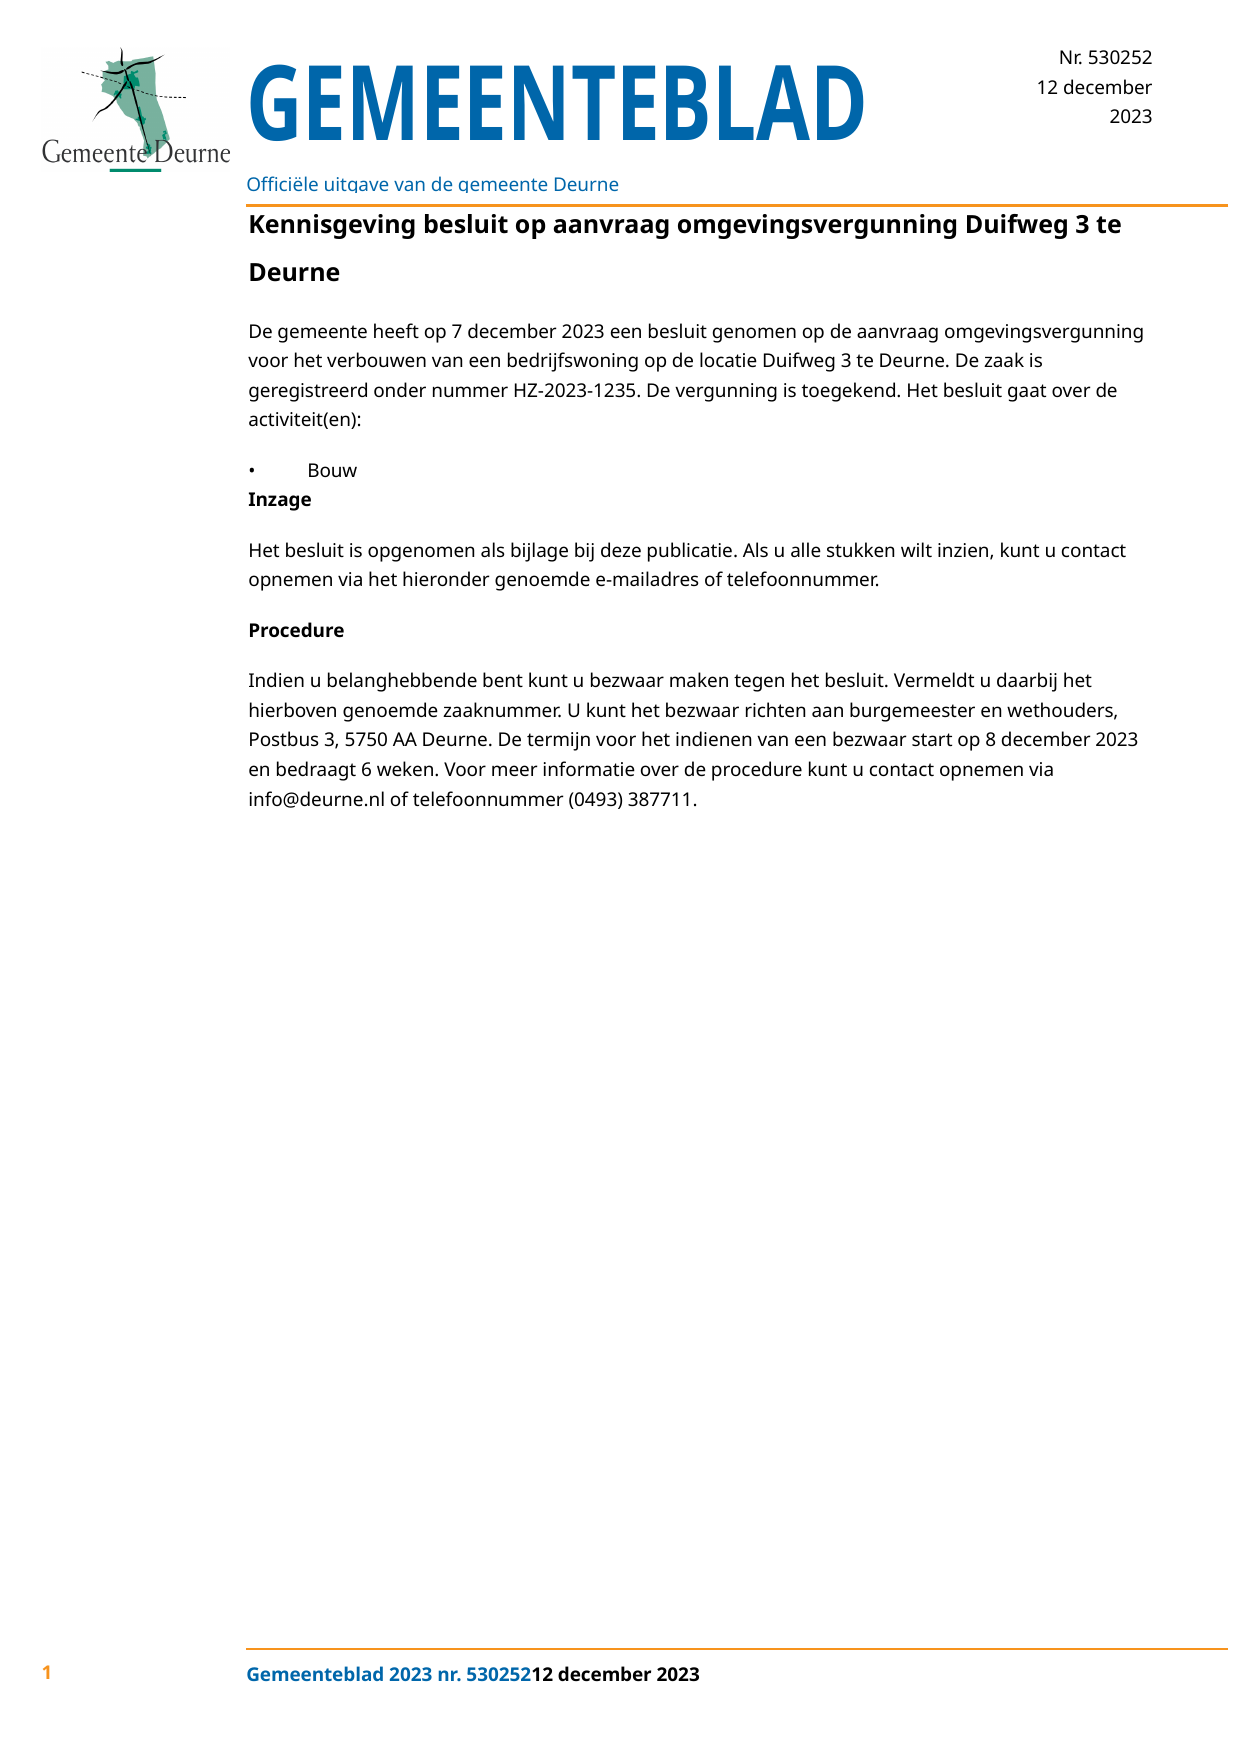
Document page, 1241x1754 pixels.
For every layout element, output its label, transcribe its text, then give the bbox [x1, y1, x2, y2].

text Procedure [248, 617, 1152, 643]
text Inzage [248, 487, 1152, 512]
text De gemeente heeft op 7 december 2023 een besluit genomen op de aanvraag omgevingsvergunning voor het verbouwen van een bedrijfswoning op de locatie Duifweg 3 te Deurne. De zaak is geregistreerd onder nummer HZ-2023-1235. De vergunning is toegekend. Het besluit gaat over de activiteit(en): [248, 318, 1152, 432]
picture [41, 47, 231, 172]
text Kennisgeving besluit op aanvraag omgevingsvergunning Duifweg 3 te Deurne [248, 207, 1152, 288]
text Indien u belanghebbende bent kunt u bezwaar maken tegen het besluit. Vermeldt u daarbij het hierboven genoemde zaaknummer. U kunt het bezwaar richten aan burgemeester en wethouders, Postbus 3, 5750 AA Deurne. De termijn voor het indienen van een bezwaar start op 8 december 2023 en bedraagt 6 weken. Voor meer informatie over de procedure kunt u contact opnemen via info@deurne.nl of telefoonnummer (0493) 387711. [248, 667, 1152, 812]
list Bouw [248, 457, 1152, 483]
text Het besluit is opgenomen als bijlage bij deze publicatie. Als u alle stukken wilt inzien, kunt u contact opnemen via het hieronder genoemde e-mailadres of telefoonnummer. [248, 537, 1152, 592]
